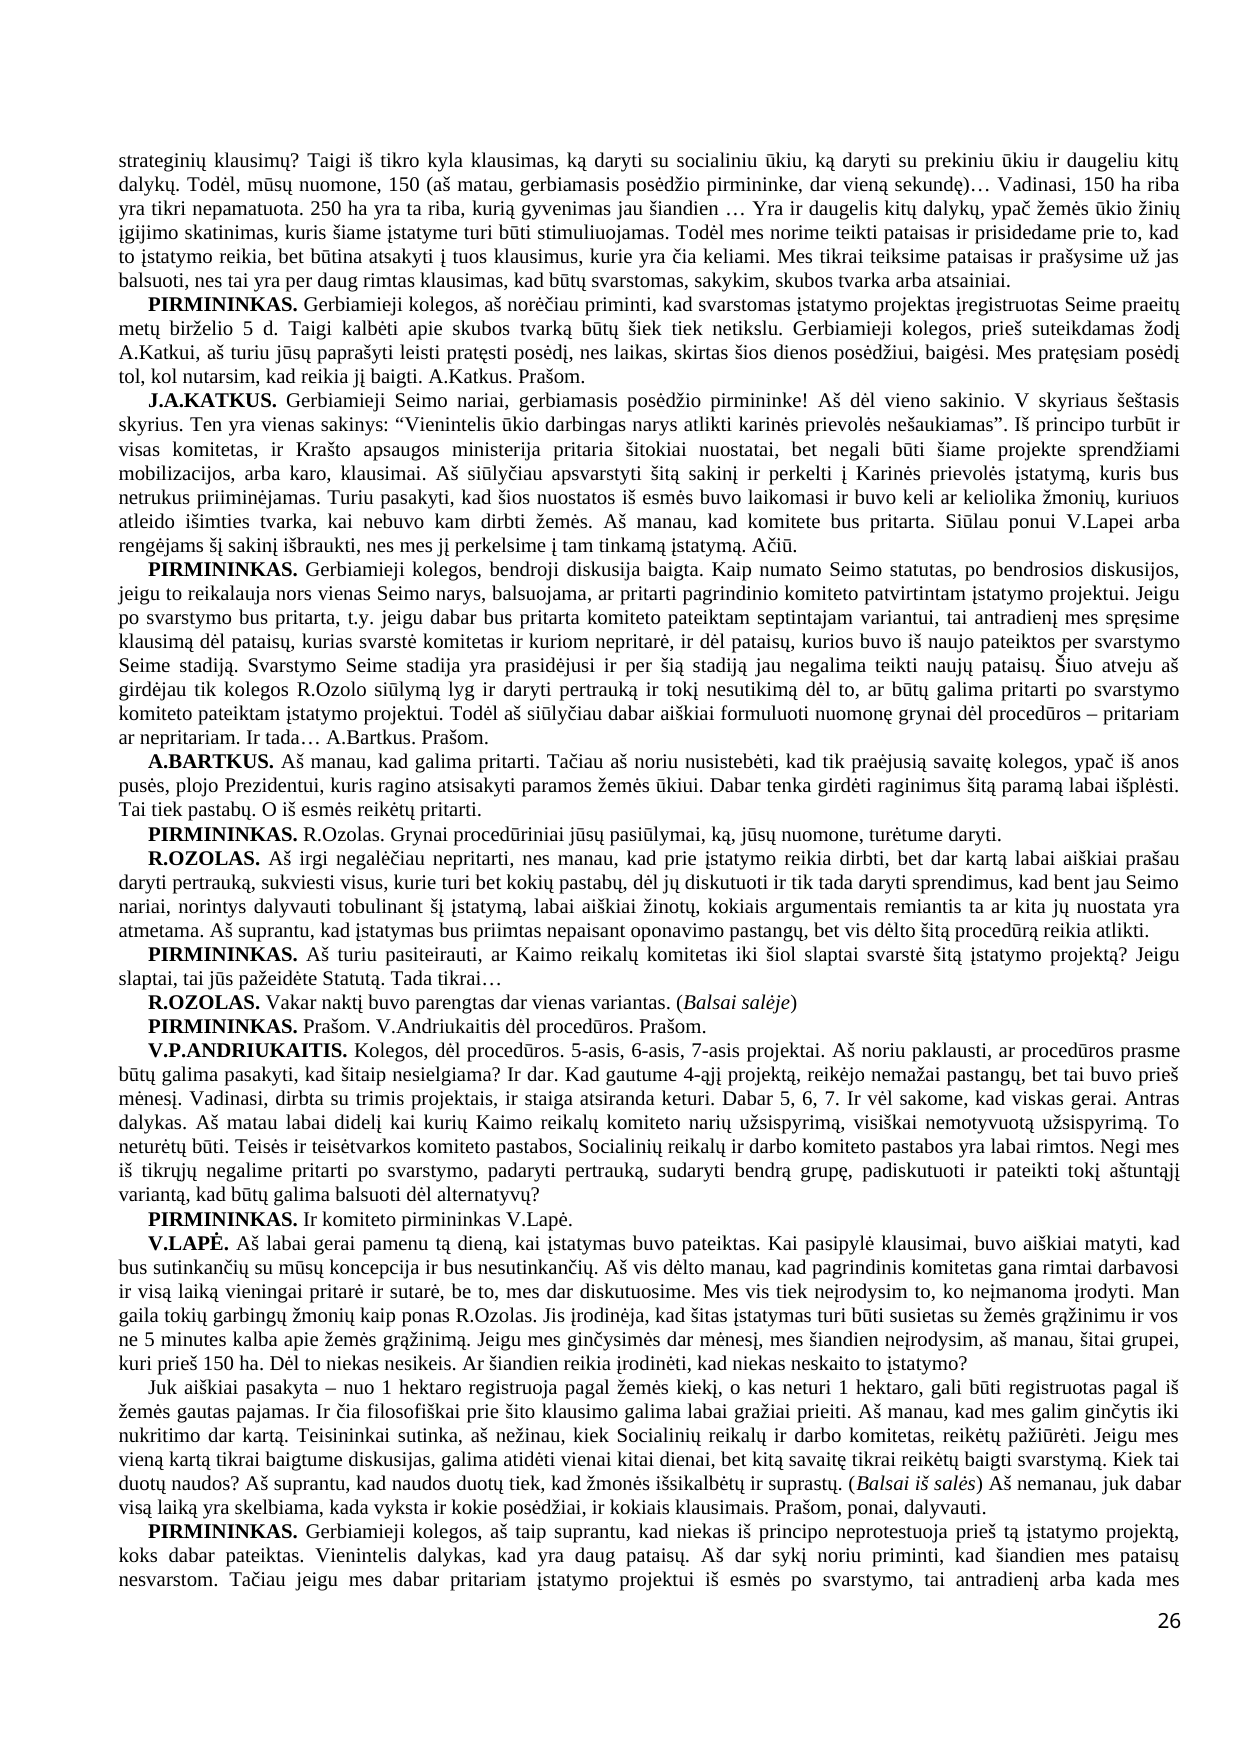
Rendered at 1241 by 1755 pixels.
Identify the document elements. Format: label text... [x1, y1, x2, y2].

text strateginių klausimų? Taigi iš tikro kyla klausimas, ką daryti su socialiniu ūkiu, ką daryti su prekiniu ūkiu ir daugeliu kitų dalykų. Todėl, mūsų nuomone, 150 (aš matau, gerbiamasis posėdžio pirmininke, dar vieną sekundę)… Vadinasi, 150 ha riba yra tikri nepamatuota. 250 ha yra ta riba, kurią gyvenimas jau šiandien … Yra ir daugelis kitų dalykų, ypač žemės ūkio žinių įgijimo skatinimas, kuris šiame įstatyme turi būti stimuliuojamas. Todėl mes norime teikti pataisas ir prisidedame prie to, kad to įstatymo reikia, bet būtina atsakyti į tuos klausimus, kurie yra čia keliami. Mes tikrai teiksime pataisas ir prašysime už jas balsuoti, nes tai yra per daug rimtas klausimas, kad būtų svarstomas, sakykim, skubos tvarka arba atsainiai. [118, 148, 1181, 292]
text R.OZOLAS. Aš irgi negalėčiau nepritarti, nes manau, kad prie įstatymo reikia dirbti, bet dar kartą labai aiškiai prašau daryti pertrauką, sukviesti visus, kurie turi bet kokių pastabų, dėl jų diskutuoti ir tik tada daryti sprendimus, kad bent jau Seimo nariai, norintys dalyvauti tobulinant šį įstatymą, labai aiškiai žinotų, kokiais argumentais remiantis ta ar kita jų nuostata yra atmetama. Aš suprantu, kad įstatymas bus priimtas nepaisant oponavimo pastangų, bet vis dėlto šitą procedūrą reikia atlikti. [118, 846, 1181, 942]
text PIRMININKAS. Gerbiamieji kolegos, bendroji diskusija baigta. Kaip numato Seimo statutas, po bendrosios diskusijos, jeigu to reikalauja nors vienas Seimo narys, balsuojama, ar pritarti pagrindinio komiteto patvirtintam įstatymo projektui. Jeigu po svarstymo bus pritarta, t.y. jeigu dabar bus pritarta komiteto pateiktam septintajam variantui, tai antradienį mes spręsime klausimą dėl pataisų, kurias svarstė komitetas ir kuriom nepritarė, ir dėl pataisų, kurios buvo iš naujo pateiktos per svarstymo Seime stadiją. Svarstymo Seime stadija yra prasidėjusi ir per šią stadiją jau negalima teikti naujų pataisų. Šiuo atveju aš girdėjau tik kolegos R.Ozolo siūlymą lyg ir daryti pertrauką ir tokį nesutikimą dėl to, ar būtų galima pritarti po svarstymo komiteto pateiktam įstatymo projektui. Todėl aš siūlyčiau dabar aiškiai formuluoti nuomonę grynai dėl procedūros – pritariam ar nepritariam. Ir tada… A.Bartkus. Prašom. [118, 557, 1181, 749]
text R.OZOLAS. Vakar naktį buvo parengtas dar vienas variantas. (Balsai salėje) [118, 990, 1181, 1014]
text PIRMININKAS. Prašom. V.Andriukaitis dėl procedūros. Prašom. [118, 1014, 1181, 1038]
text A.BARTKUS. Aš manau, kad galima pritarti. Tačiau aš noriu nusistebėti, kad tik praėjusią savaitę kolegos, ypač iš anos pusės, plojo Prezidentui, kuris ragino atsisakyti paramos žemės ūkiui. Dabar tenka girdėti raginimus šitą paramą labai išplėsti. Tai tiek pastabų. O iš esmės reikėtų pritarti. [118, 749, 1181, 821]
text V.LAPĖ. Aš labai gerai pamenu tą dieną, kai įstatymas buvo pateiktas. Kai pasipylė klausimai, buvo aiškiai matyti, kad bus sutinkančių su mūsų koncepcija ir bus nesutinkančių. Aš vis dėlto manau, kad pagrindinis komitetas gana rimtai darbavosi ir visą laiką vieningai pritarė ir sutarė, be to, mes dar diskutuosime. Mes vis tiek neįrodysim to, ko neįmanoma įrodyti. Man gaila tokių garbingų žmonių kaip ponas R.Ozolas. Jis įrodinėja, kad šitas įstatymas turi būti susietas su žemės grąžinimu ir vos ne 5 minutes kalba apie žemės grąžinimą. Jeigu mes ginčysimės dar mėnesį, mes šiandien neįrodysim, aš manau, šitai grupei, kuri prieš 150 ha. Dėl to niekas nesikeis. Ar šiandien reikia įrodinėti, kad niekas neskaito to įstatymo? [118, 1231, 1181, 1375]
text J.A.KATKUS. Gerbiamieji Seimo nariai, gerbiamasis posėdžio pirmininke! Aš dėl vieno sakinio. V skyriaus šeštasis skyrius. Ten yra vienas sakinys: “Vienintelis ūkio darbingas narys atlikti karinės prievolės nešaukiamas”. Iš principo turbūt ir visas komitetas, ir Krašto apsaugos ministerija pritaria šitokiai nuostatai, bet negali būti šiame projekte sprendžiami mobilizacijos, arba karo, klausimai. Aš siūlyčiau apsvarstyti šitą sakinį ir perkelti į Karinės prievolės įstatymą, kuris bus netrukus priiminėjamas. Turiu pasakyti, kad šios nuostatos iš esmės buvo laikomasi ir buvo keli ar keliolika žmonių, kuriuos atleido išimties tvarka, kai nebuvo kam dirbti žemės. Aš manau, kad komitete bus pritarta. Siūlau ponui V.Lapei arba rengėjams šį sakinį išbraukti, nes mes jį perkelsime į tam tinkamą įstatymą. Ačiū. [118, 388, 1181, 557]
text PIRMININKAS. R.Ozolas. Grynai procedūriniai jūsų pasiūlymai, ką, jūsų nuomone, turėtume daryti. [118, 821, 1181, 846]
text V.P.ANDRIUKAITIS. Kolegos, dėl procedūros. 5-asis, 6-asis, 7-asis projektai. Aš noriu paklausti, ar procedūros prasme būtų galima pasakyti, kad šitaip nesielgiama? Ir dar. Kad gautume 4-ąjį projektą, reikėjo nemažai pastangų, bet tai buvo prieš mėnesį. Vadinasi, dirbta su trimis projektais, ir staiga atsiranda keturi. Dabar 5, 6, 7. Ir vėl sakome, kad viskas gerai. Antras dalykas. Aš matau labai didelį kai kurių Kaimo reikalų komiteto narių užsispyrimą, visiškai nemotyvuotą užsispyrimą. To neturėtų būti. Teisės ir teisėtvarkos komiteto pastabos, Socialinių reikalų ir darbo komiteto pastabos yra labai rimtos. Negi mes iš tikrųjų negalime pritarti po svarstymo, padaryti pertrauką, sudaryti bendrą grupę, padiskutuoti ir pateikti tokį aštuntąjį variantą, kad būtų galima balsuoti dėl alternatyvų? [118, 1038, 1181, 1206]
text PIRMININKAS. Gerbiamieji kolegos, aš norėčiau priminti, kad svarstomas įstatymo projektas įregistruotas Seime praeitų metų birželio 5 d. Taigi kalbėti apie skubos tvarką būtų šiek tiek netikslu. Gerbiamieji kolegos, prieš suteikdamas žodį A.Katkui, aš turiu jūsų paprašyti leisti pratęsti posėdį, nes laikas, skirtas šios dienos posėdžiui, baigėsi. Mes pratęsiam posėdį tol, kol nutarsim, kad reikia jį baigti. A.Katkus. Prašom. [118, 292, 1181, 388]
text PIRMININKAS. Aš turiu pasiteirauti, ar Kaimo reikalų komitetas iki šiol slaptai svarstė šitą įstatymo projektą? Jeigu slaptai, tai jūs pažeidėte Statutą. Tada tikrai… [118, 942, 1181, 990]
text PIRMININKAS. Ir komiteto pirmininkas V.Lapė. [118, 1206, 1181, 1231]
text PIRMININKAS. Gerbiamieji kolegos, aš taip suprantu, kad niekas iš principo neprotestuoja prieš tą įstatymo projektą, koks dabar pateiktas. Vienintelis dalykas, kad yra daug pataisų. Aš dar sykį noriu priminti, kad šiandien mes pataisų nesvarstom. Tačiau jeigu mes dabar pritariam įstatymo projektui iš esmės po svarstymo, tai antradienį arba kada mes [118, 1519, 1181, 1591]
text Juk aiškiai pasakyta – nuo 1 hektaro registruoja pagal žemės kiekį, o kas neturi 1 hektaro, gali būti registruotas pagal iš žemės gautas pajamas. Ir čia filosofiškai prie šito klausimo galima labai gražiai prieiti. Aš manau, kad mes galim ginčytis iki nukritimo dar kartą. Teisininkai sutinka, aš nežinau, kiek Socialinių reikalų ir darbo komitetas, reikėtų pažiūrėti. Jeigu mes vieną kartą tikrai baigtume diskusijas, galima atidėti vienai kitai dienai, bet kitą savaitę tikrai reikėtų baigti svarstymą. Kiek tai duotų naudos? Aš suprantu, kad naudos duotų tiek, kad žmonės išsikalbėtų ir suprastų. (Balsai iš salės) Aš nemanau, juk dabar visą laiką yra skelbiama, kada vyksta ir kokie posėdžiai, ir kokiais klausimais. Prašom, ponai, dalyvauti. [118, 1375, 1181, 1519]
